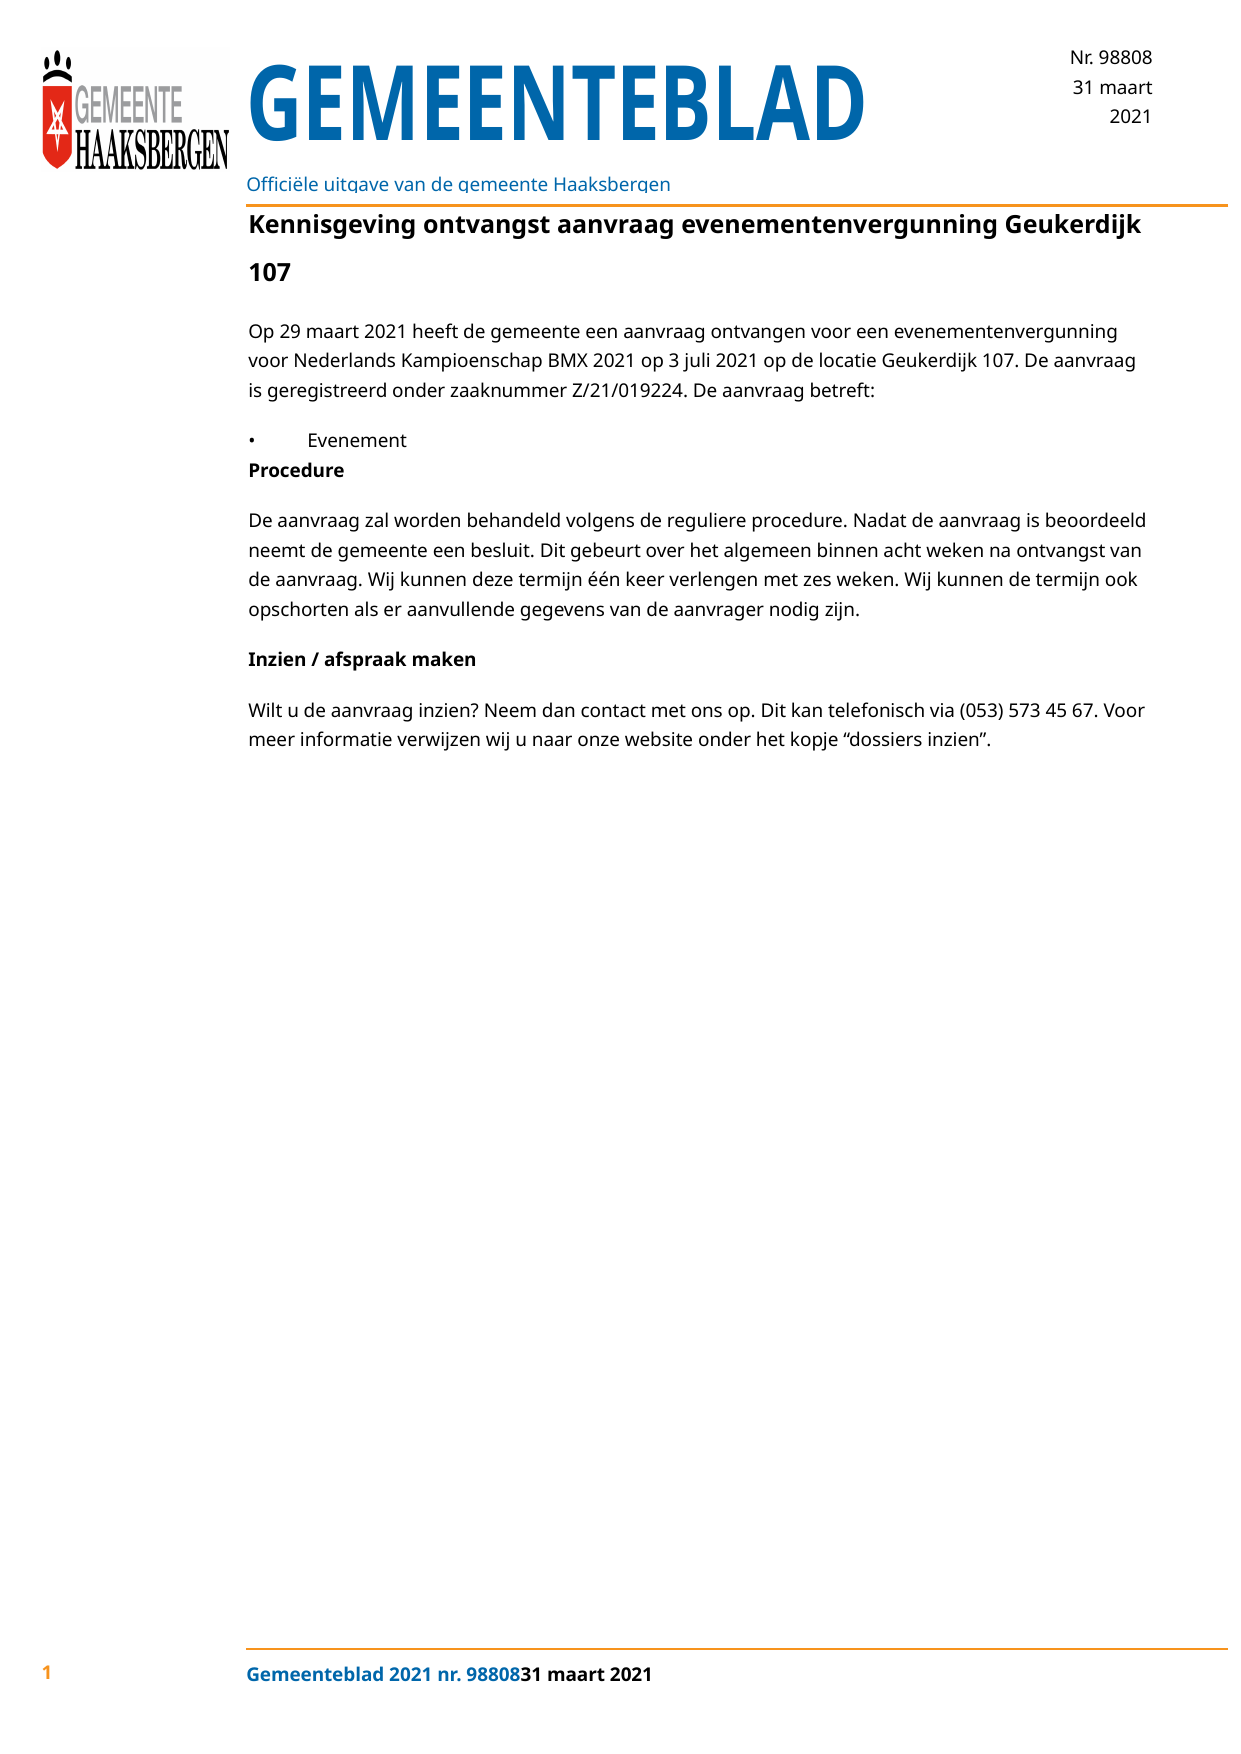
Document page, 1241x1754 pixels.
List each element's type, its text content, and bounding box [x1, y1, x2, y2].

text Wilt u de aanvraag inzien? Neem dan contact met ons op. Dit kan telefonisch via (053) 573 45 67. Voor meer informatie verwijzen wij u naar onze website onder het kopje “dossiers inzien”. [248, 697, 1152, 752]
list Evenement [248, 427, 1152, 453]
text Procedure [248, 457, 1152, 483]
text Kennisgeving ontvangst aanvraag evenementenvergunning Geukerdijk 107 [248, 207, 1152, 288]
text Op 29 maart 2021 heeft de gemeente een aanvraag ontvangen voor een evenementenvergunning voor Nederlands Kampioenschap BMX 2021 op 3 juli 2021 op de locatie Geukerdijk 107. De aanvraag is geregistreerd onder zaaknummer Z/21/019224. De aanvraag betreft: [248, 318, 1152, 403]
text De aanvraag zal worden behandeld volgens de reguliere procedure. Nadat de aanvraag is beoordeeld neemt de gemeente een besluit. Dit gebeurt over het algemeen binnen acht weken na ontvangst van de aanvraag. Wij kunnen deze termijn één keer verlengen met zes weken. Wij kunnen de termijn ook opschorten als er aanvullende gegevens van de aanvrager nodig zijn. [248, 507, 1152, 622]
picture [41, 47, 231, 172]
text Inzien / afspraak maken [248, 647, 1152, 672]
